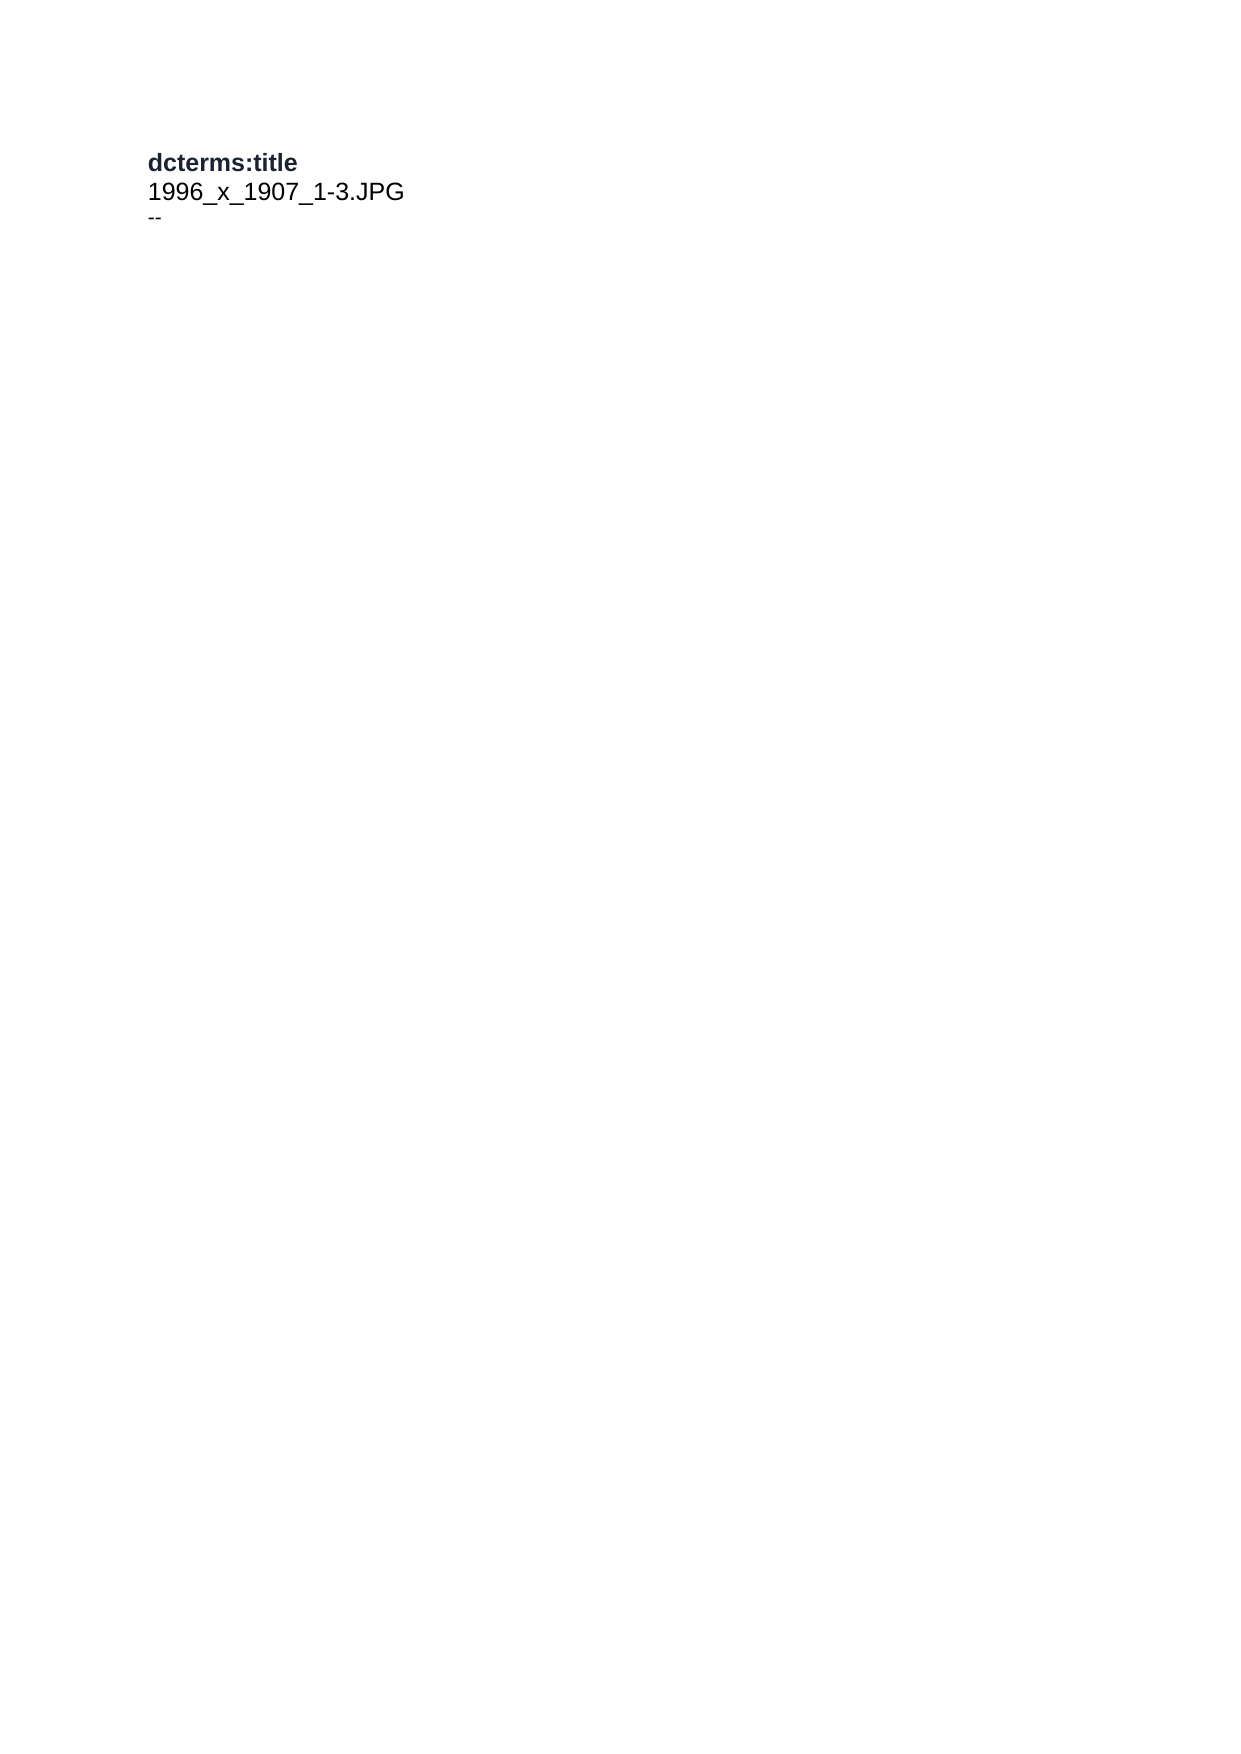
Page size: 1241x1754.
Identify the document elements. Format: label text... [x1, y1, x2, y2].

text dcterms:title [148, 148, 1092, 176]
text -- [148, 205, 1092, 229]
text 1996_x_1907_1-3.JPG [148, 176, 1092, 205]
